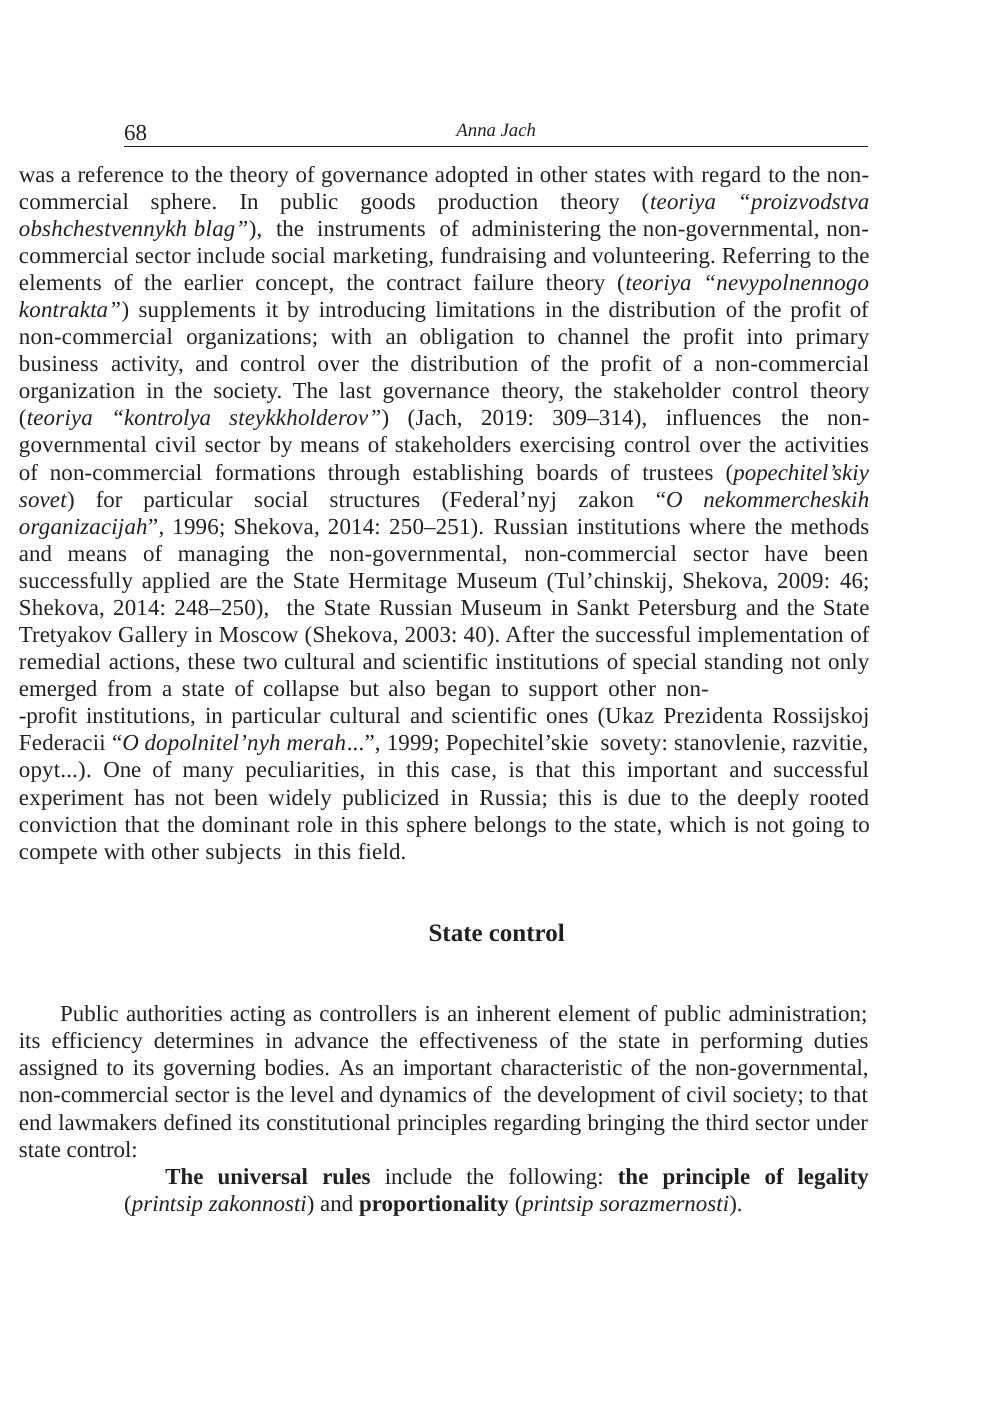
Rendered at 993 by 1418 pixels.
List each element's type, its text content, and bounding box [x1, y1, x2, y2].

text 68 Anna Jach [124, 116, 895, 145]
subtitle State control [124, 918, 868, 947]
text was a reference to the theory of governance adopted in other states with regard to the non-commercial sphere. In public goods production theory (teoriya “proizvodstva obshchestvennykh blag”), the instruments of administering the non-governmental, non-commercial sector include social marketing, fundraising and volunteering. Referring to the elements of the earlier concept, the contract failure theory (teoriya “nevypolnennogo kontrakta”) supplements it by introducing limitations in the distribution of the profit of non-commercial organizations; with an obligation to channel the profit into primary business activity, and control over the distribution of the profit of a non-commercial organization in the society. The last governance theory, the stakeholder control theory (teoriya “kontrolya steykkholderov”) (Jach, 2019: 309–314), influences the non-governmental civil sector by means of stakeholders exercising control over the activities of non-commercial formations through establishing boards of trustees (popechitel’skiy sovet) for particular social structures (Federal’nyj zakon “O nekommercheskih organizacijah”, 1996; Shekova, 2014: 250–251). Russian institutions where the methods and means of managing the non-governmental, non-commercial sector have been successfully applied are the State Hermitage Museum (Tul’chinskij, Shekova, 2009: 46; Shekova, 2014: 248–250), the State Russian Museum in Sankt Petersburg and the State Tretyakov Gallery in Moscow (Shekova, 2003: 40). After the successful implementation of remedial actions, these two cultural and scientific institutions of special standing not only emerged from a state of collapse but also began to support other non- [19, 161, 869, 702]
text The universal rules include the following: the principle of legality (printsip zakonnosti) and proportionality (printsip sorazmernosti). [124, 1163, 869, 1216]
text -profit institutions, in particular cultural and scientific ones (Ukaz Prezidenta Rossijskoj Federacii “O dopolnitel’nyh merah...”, 1999; Popechitel’skie sovety: stanovlenie, razvitie, opyt...). One of many peculiarities, in this case, is that this important and successful experiment has not been widely publicized in Russia; this is due to the deeply rooted conviction that the dominant role in this sphere belongs to the state, which is not going to compete with other subjects in this field. [19, 702, 869, 864]
text Public authorities acting as controllers is an inherent element of public administration; its efficiency determines in advance the effectiveness of the state in performing duties assigned to its governing bodies. As an important characteristic of the non-governmental, non-commercial sector is the level and dynamics of the development of civil society; to that end lawmakers defined its constitutional principles regarding bringing the third sector under state control: [19, 1000, 869, 1162]
